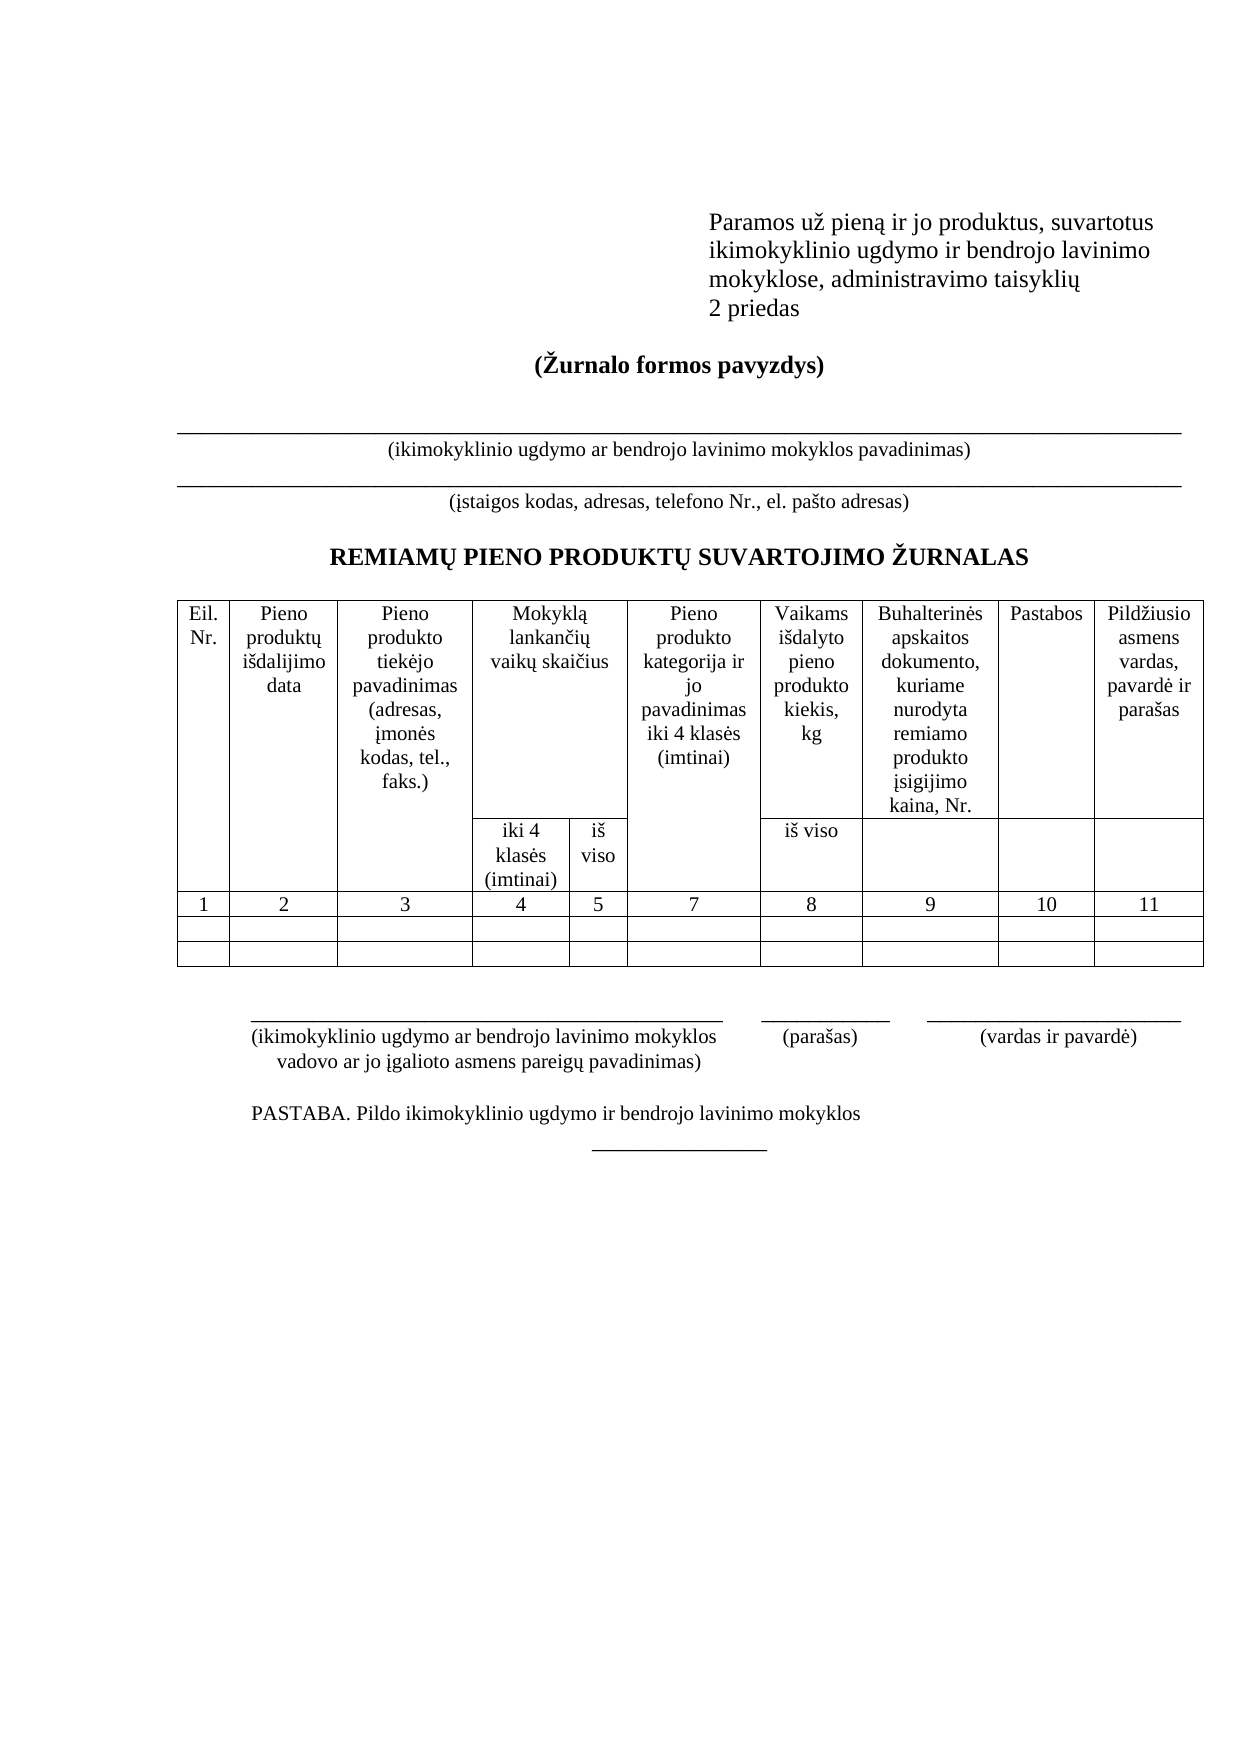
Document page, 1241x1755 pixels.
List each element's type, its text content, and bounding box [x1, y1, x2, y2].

table_cell [338, 917, 472, 941]
text REMIAMŲ PIENO PRODUKTŲ SUVARTOJIMO ŽURNALAS [177, 542, 1181, 571]
text vadovo ar jo įgalioto asmens pareigų pavadinimas) [177, 1048, 1181, 1073]
text (ikimokyklinio ugdymo ar bendrojo lavinimo mokyklos (parašas) (vardas ir pavardė) [177, 1024, 1181, 1048]
table_cell [1095, 942, 1203, 966]
table_header Vaikams išdalyto pieno produkto kiekis, kg [761, 601, 862, 817]
table_header Pieno produkto tiekėjo pavadinimas (adresas, įmonės kodas, tel., faks.) [338, 601, 472, 891]
table_cell iš viso [570, 819, 627, 891]
table_cell [863, 819, 998, 891]
text mokyklose, administravimo taisyklių [177, 264, 1181, 293]
table_cell 2 [230, 892, 337, 916]
table_header Pildžiusio asmens vardas, pavardė ir parašas [1095, 601, 1203, 817]
table_cell [999, 917, 1094, 941]
table_cell 11 [1095, 892, 1203, 916]
text (Žurnalo formos pavyzdys) [177, 350, 1181, 379]
table_cell [570, 917, 627, 941]
table_header Pieno produktų išdalijimo data [230, 601, 337, 891]
table_cell 3 [338, 892, 472, 916]
table_cell [1095, 819, 1203, 891]
table_cell 1 [178, 892, 229, 916]
table_header Pastabos [999, 601, 1094, 817]
table_cell [338, 942, 472, 966]
text ______________ [177, 1125, 1181, 1154]
table_cell [230, 942, 337, 966]
table_cell [178, 917, 229, 941]
table_header Pieno produkto kategorija ir jo pavadinimas iki 4 klasės (imtinai) [628, 601, 760, 891]
table_cell 8 [761, 892, 862, 916]
table_cell [863, 917, 998, 941]
table_cell [999, 819, 1094, 891]
table_cell [999, 942, 1094, 966]
table_cell iki 4 klasės (imtinai) [473, 819, 569, 891]
table_cell [178, 942, 229, 966]
table_cell [473, 917, 569, 941]
table_cell [473, 942, 569, 966]
table_cell iš viso [761, 819, 862, 891]
text (ikimokyklinio ugdymo ar bendrojo lavinimo mokyklos pavadinimas) [177, 437, 1181, 461]
table_cell [863, 942, 998, 966]
table_cell [761, 942, 862, 966]
table_cell 9 [863, 892, 998, 916]
table_cell [230, 917, 337, 941]
text PASTABA. Pildo ikimokyklinio ugdymo ir bendrojo lavinimo mokyklos [177, 1101, 1181, 1125]
table_cell 7 [628, 892, 760, 916]
text (įstaigos kodas, adresas, telefono Nr., el. pašto adresas) [177, 489, 1181, 513]
table_header Eil. Nr. [178, 601, 229, 891]
table_cell 4 [473, 892, 569, 916]
table_cell [628, 942, 760, 966]
table_cell 5 [570, 892, 627, 916]
table_header Buhalterinės apskaitos dokumento, kuriame nurodyta remiamo produkto įsigijimo kaina, Nr. [863, 601, 998, 817]
table_cell 10 [999, 892, 1094, 916]
table_cell [628, 917, 760, 941]
table_cell [570, 942, 627, 966]
table_header Mokyklą lankančių vaikų skaičius [473, 601, 627, 817]
table_cell [1095, 917, 1203, 941]
text ikimokyklinio ugdymo ir bendrojo lavinimo [177, 235, 1181, 264]
text 2 priedas [177, 293, 1181, 322]
text Paramos už pieną ir jo produktus, suvartotus [177, 207, 1181, 235]
table_cell [761, 917, 862, 941]
